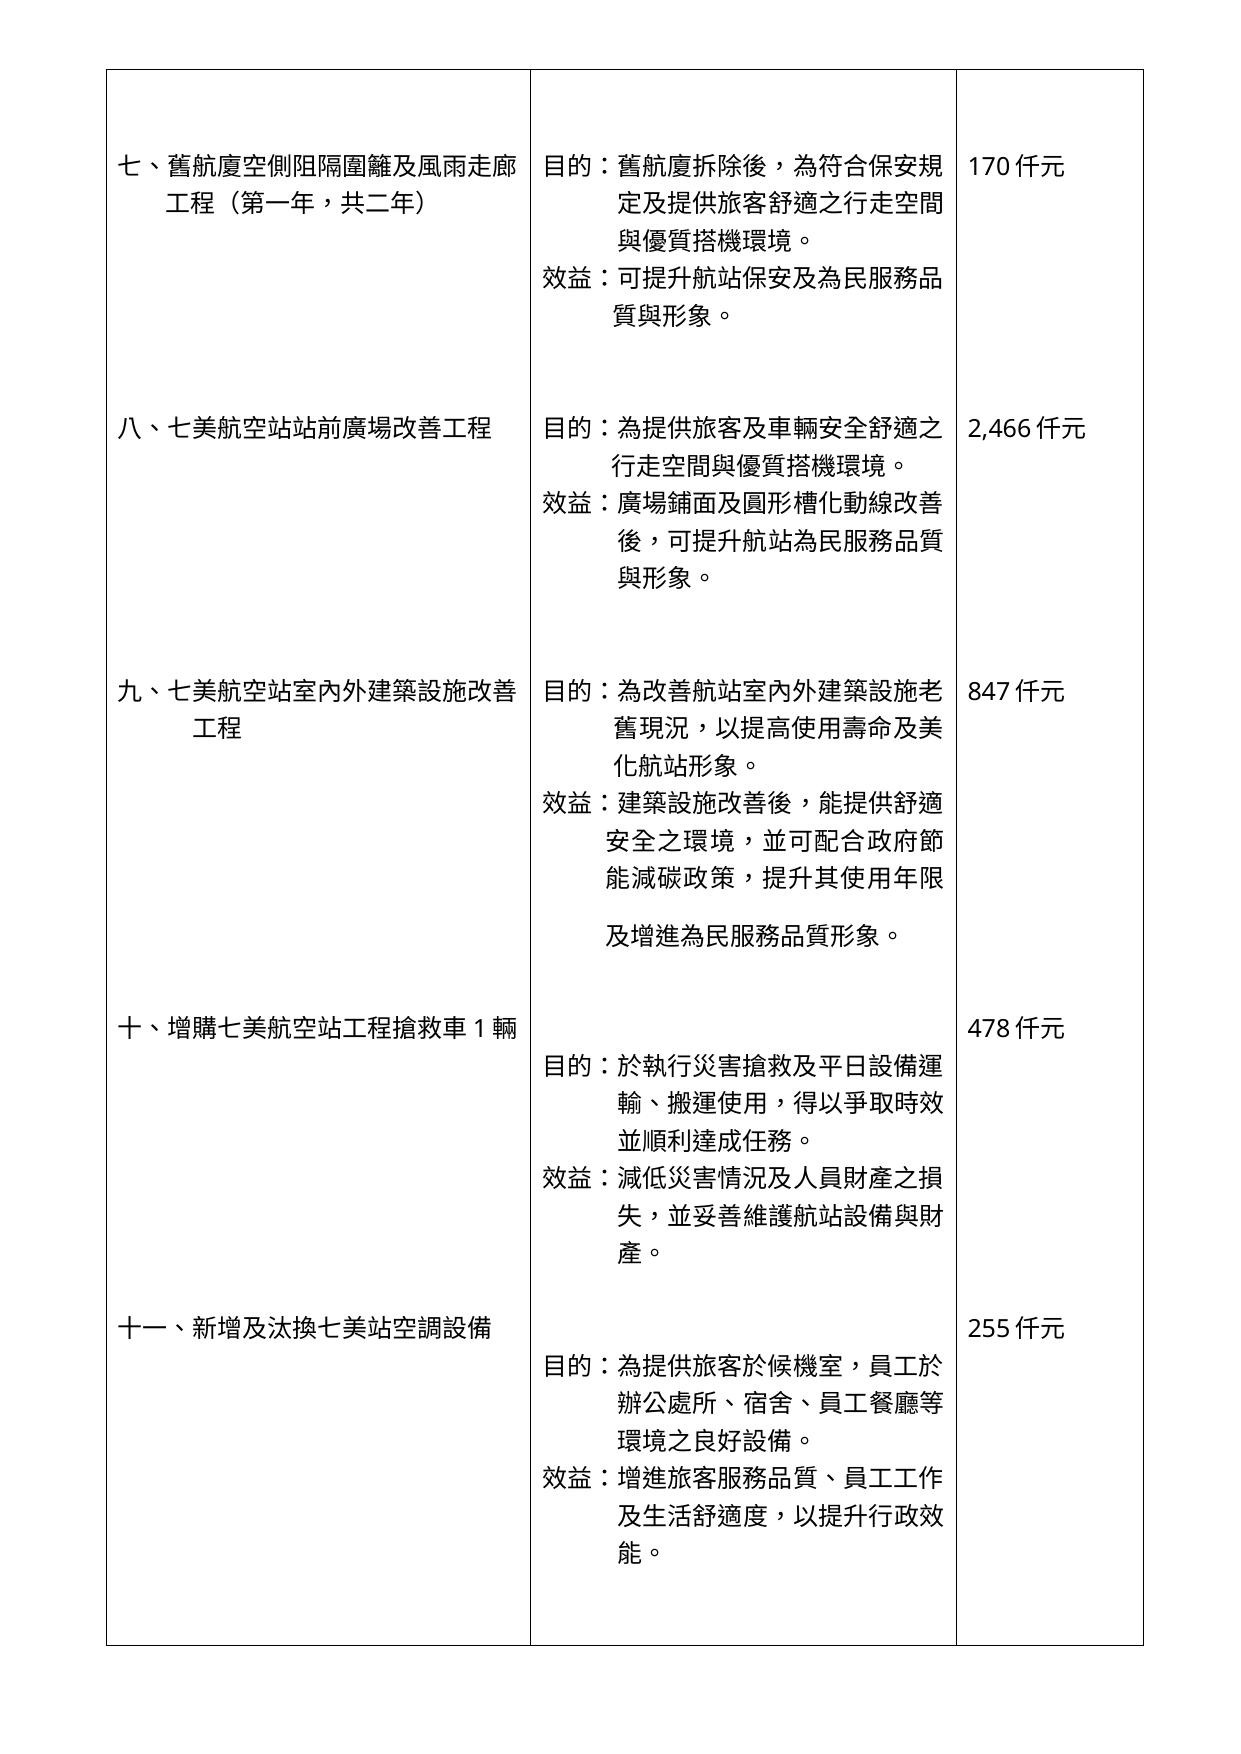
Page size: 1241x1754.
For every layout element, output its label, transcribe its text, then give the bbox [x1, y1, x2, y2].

table_cell 七、舊航廈空側阻隔圍籬及風雨走廊工程（第一年，共二年） 八、七美航空站站前廣場改善工程 九、七美航空站室內外建築設施改善工程 十、增購七美航空站工程搶救車1輛 十一、新增及汰換七美站空調設備 [107, 70, 530, 1645]
table_cell 目的：舊航廈拆除後，為符合保安規定及提供旅客舒適之行走空間與優質搭機環境。 效益：可提升航站保安及為民服務品質與形象。 目的：為提供旅客及車輛安全舒適之行走空間與優質搭機環境。 效益：廣場鋪面及圓形槽化動線改善後，可提升航站為民服務品質與形象。 目的：為改善航站室內外建築設施老舊現況，以提高使用壽命及美化航站形象。 效益：建築設施改善後，能提供舒適安全之環境，並可配合政府節能減碳政策，提升其使用年限及增進為民服務品質形象。 目的：於執行災害搶救及平日設備運輸、搬運使用，得以爭取時效並順利達成任務。 效益：減低災害情況及人員財產之損失，並妥善維護航站設備與財產。 目的：為提供旅客於候機室，員工於辦公處所、宿舍、員工餐廳等環境之良好設備。 效益：增進旅客服務品質、員工工作及生活舒適度，以提升行政效能。 [531, 70, 956, 1645]
table_cell 170仟元 2,466仟元 847仟元 478仟元 255仟元 [957, 70, 1143, 1645]
